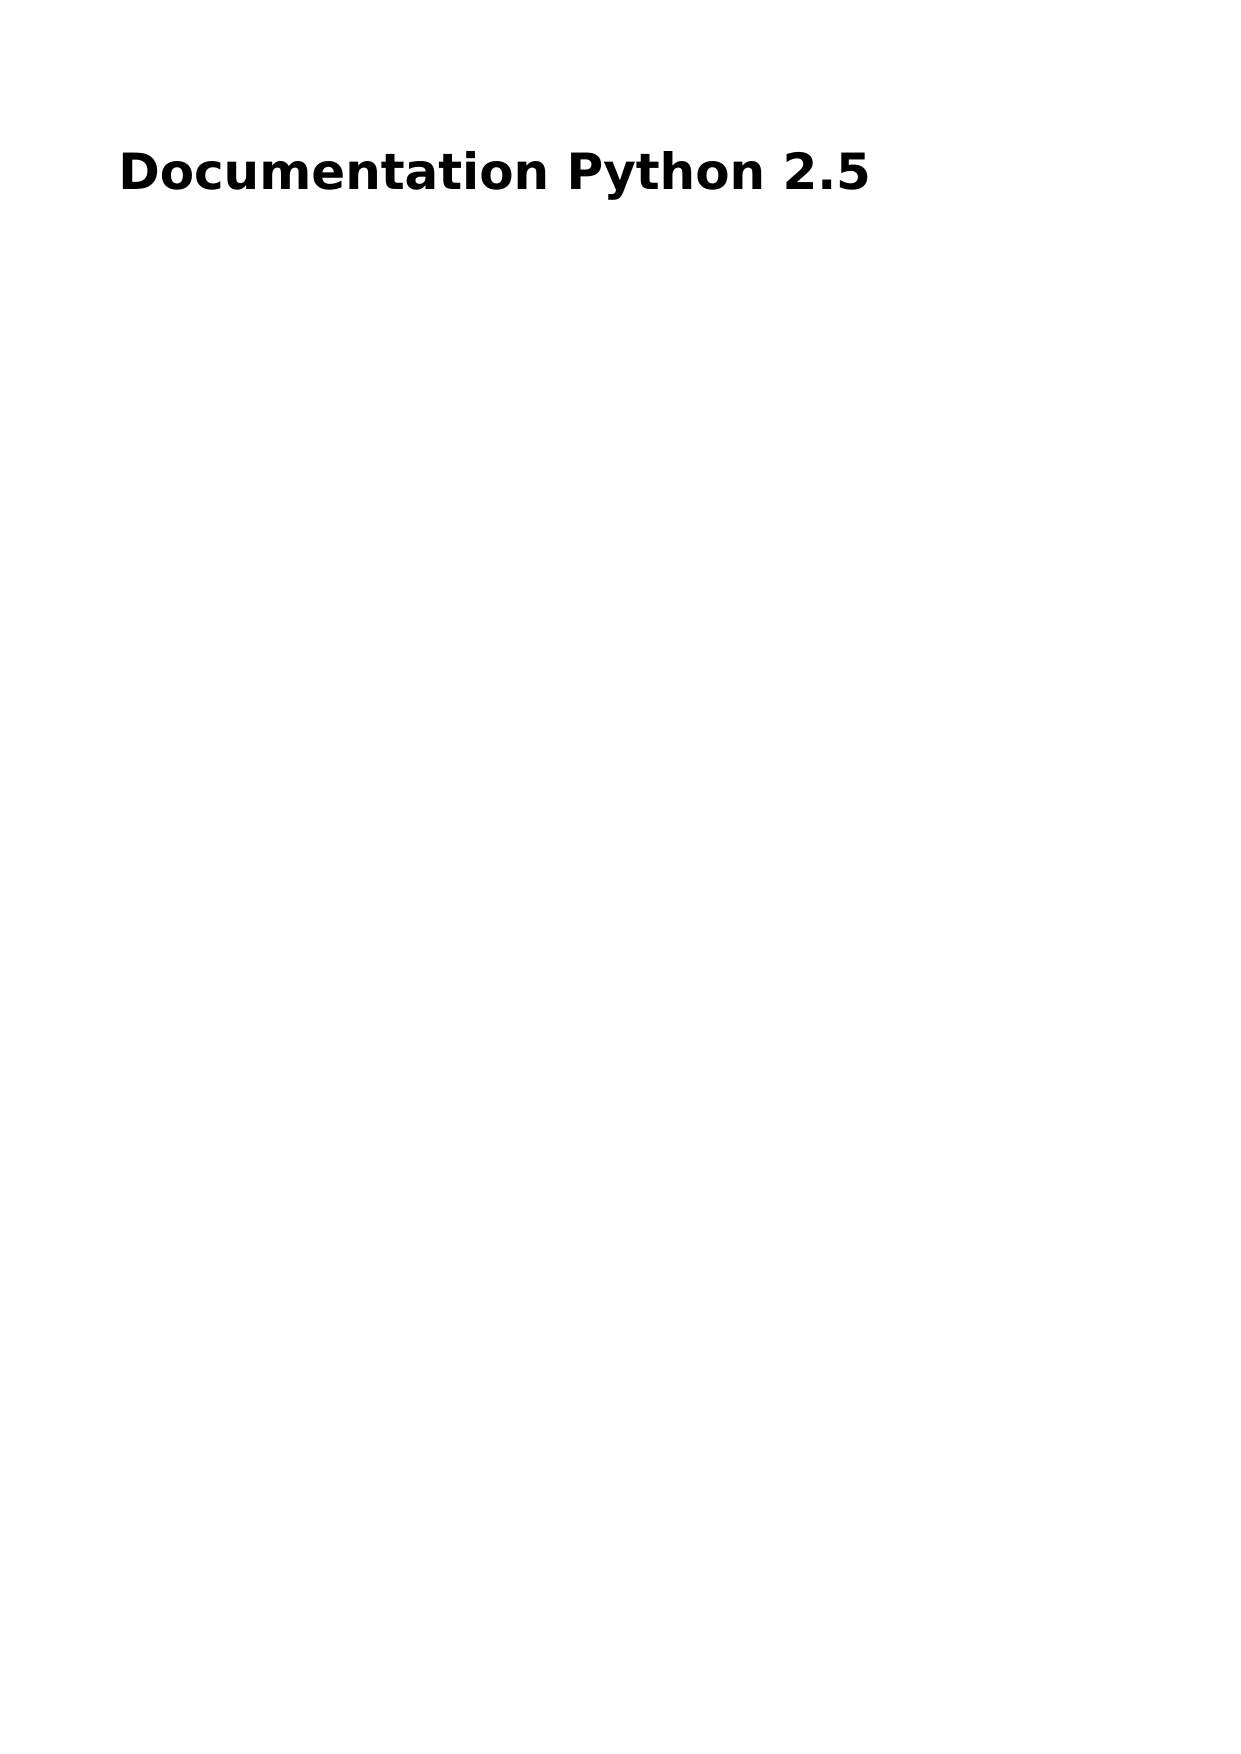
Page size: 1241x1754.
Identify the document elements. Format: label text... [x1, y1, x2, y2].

subtitle Documentation Python 2.5 [118, 143, 1122, 201]
